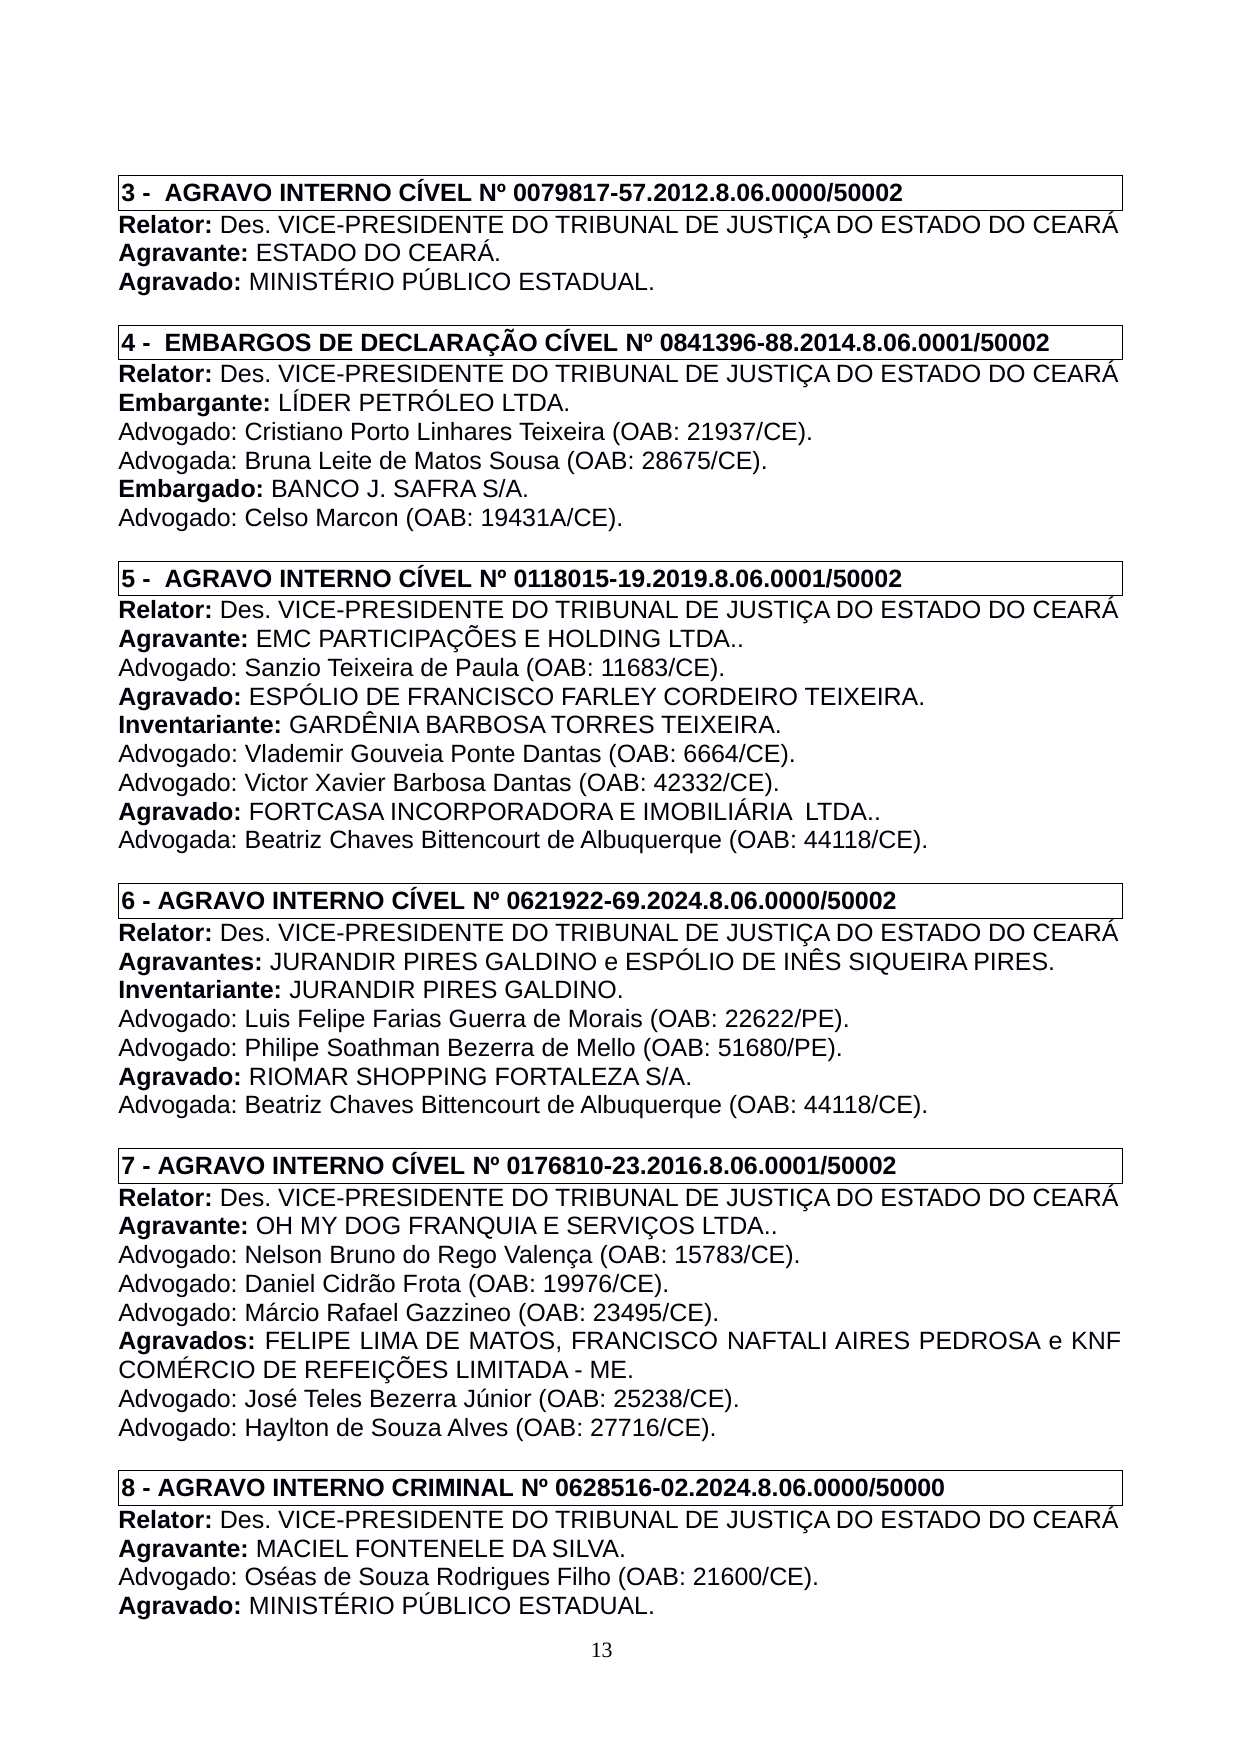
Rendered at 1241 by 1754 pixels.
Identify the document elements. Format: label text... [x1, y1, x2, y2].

text Relator: Des. VICE-PRESIDENTE DO TRIBUNAL DE JUSTIÇA DO ESTADO DO CEARÁ [118, 1506, 1122, 1534]
text Advogada: Beatriz Chaves Bittencourt de Albuquerque (OAB: 44118/CE). [118, 826, 1122, 854]
text Agravante: EMC PARTICIPAÇÕES E HOLDING LTDA.. [118, 624, 1122, 653]
text Relator: Des. VICE-PRESIDENTE DO TRIBUNAL DE JUSTIÇA DO ESTADO DO CEARÁ [118, 596, 1122, 624]
text Agravados: FELIPE LIMA DE MATOS, FRANCISCO NAFTALI AIRES PEDROSA e KNF COMÉRCIO DE REFEIÇÕES LIMITADA - ME. [118, 1326, 1122, 1384]
text Advogado: Daniel Cidrão Frota (OAB: 19976/CE). [118, 1269, 1122, 1298]
text Agravado: FORTCASA INCORPORADORA E IMOBILIÁRIA LTDA.. [118, 797, 1122, 826]
text Advogado: Cristiano Porto Linhares Teixeira (OAB: 21937/CE). [118, 417, 1122, 446]
text Advogado: Oséas de Souza Rodrigues Filho (OAB: 21600/CE). [118, 1562, 1122, 1591]
text 7 - AGRAVO INTERNO CÍVEL Nº 0176810-23.2016.8.06.0001/50002 [119, 1149, 1122, 1183]
text Relator: Des. VICE-PRESIDENTE DO TRIBUNAL DE JUSTIÇA DO ESTADO DO CEARÁ [118, 1184, 1122, 1211]
text Relator: Des. VICE-PRESIDENTE DO TRIBUNAL DE JUSTIÇA DO ESTADO DO CEARÁ [118, 360, 1122, 388]
text Advogada: Bruna Leite de Matos Sousa (OAB: 28675/CE). [118, 446, 1122, 474]
text Agravantes: JURANDIR PIRES GALDINO e ESPÓLIO DE INÊS SIQUEIRA PIRES. [118, 947, 1122, 975]
text Agravado: ESPÓLIO DE FRANCISCO FARLEY CORDEIRO TEIXEIRA. [118, 682, 1122, 711]
text Embargante: LÍDER PETRÓLEO LTDA. [118, 388, 1122, 417]
text 6 - AGRAVO INTERNO CÍVEL Nº 0621922-69.2024.8.06.0000/50002 [119, 884, 1122, 918]
text Agravante: OH MY DOG FRANQUIA E SERVIÇOS LTDA.. [118, 1211, 1122, 1240]
text Agravado: RIOMAR SHOPPING FORTALEZA S/A. [118, 1062, 1122, 1090]
text 4 - EMBARGOS DE DECLARAÇÃO CÍVEL Nº 0841396-88.2014.8.06.0001/50002 [119, 326, 1122, 359]
text Advogado: Vlademir Gouveia Ponte Dantas (OAB: 6664/CE). [118, 739, 1122, 768]
text Advogado: Luis Felipe Farias Guerra de Morais (OAB: 22622/PE). [118, 1004, 1122, 1033]
text Advogado: Haylton de Souza Alves (OAB: 27716/CE). [118, 1413, 1122, 1441]
text Relator: Des. VICE-PRESIDENTE DO TRIBUNAL DE JUSTIÇA DO ESTADO DO CEARÁ [118, 919, 1122, 947]
text Advogada: Beatriz Chaves Bittencourt de Albuquerque (OAB: 44118/CE). [118, 1090, 1122, 1119]
text 3 - AGRAVO INTERNO CÍVEL Nº 0079817-57.2012.8.06.0000/50002 [119, 176, 1122, 210]
text Advogado: Victor Xavier Barbosa Dantas (OAB: 42332/CE). [118, 768, 1122, 797]
text Agravante: MACIEL FONTENELE DA SILVA. [118, 1534, 1122, 1562]
text Inventariante: JURANDIR PIRES GALDINO. [118, 975, 1122, 1004]
text Inventariante: GARDÊNIA BARBOSA TORRES TEIXEIRA. [118, 711, 1122, 739]
text Advogado: Sanzio Teixeira de Paula (OAB: 11683/CE). [118, 653, 1122, 682]
text Agravado: MINISTÉRIO PÚBLICO ESTADUAL. [118, 1591, 1122, 1620]
text 5 - AGRAVO INTERNO CÍVEL Nº 0118015-19.2019.8.06.0001/50002 [119, 562, 1122, 595]
text Relator: Des. VICE-PRESIDENTE DO TRIBUNAL DE JUSTIÇA DO ESTADO DO CEARÁ [118, 211, 1122, 238]
text Advogado: Nelson Bruno do Rego Valença (OAB: 15783/CE). [118, 1240, 1122, 1269]
text 8 - AGRAVO INTERNO CRIMINAL Nº 0628516-02.2024.8.06.0000/50000 [119, 1471, 1122, 1505]
text Advogado: José Teles Bezerra Júnior (OAB: 25238/CE). [118, 1384, 1122, 1413]
text Advogado: Márcio Rafael Gazzineo (OAB: 23495/CE). [118, 1298, 1122, 1326]
text Embargado: BANCO J. SAFRA S/A. [118, 474, 1122, 503]
text Advogado: Celso Marcon (OAB: 19431A/CE). [118, 503, 1122, 532]
text Agravante: ESTADO DO CEARÁ. [118, 238, 1122, 267]
text Agravado: MINISTÉRIO PÚBLICO ESTADUAL. [118, 267, 1122, 296]
text Advogado: Philipe Soathman Bezerra de Mello (OAB: 51680/PE). [118, 1033, 1122, 1062]
